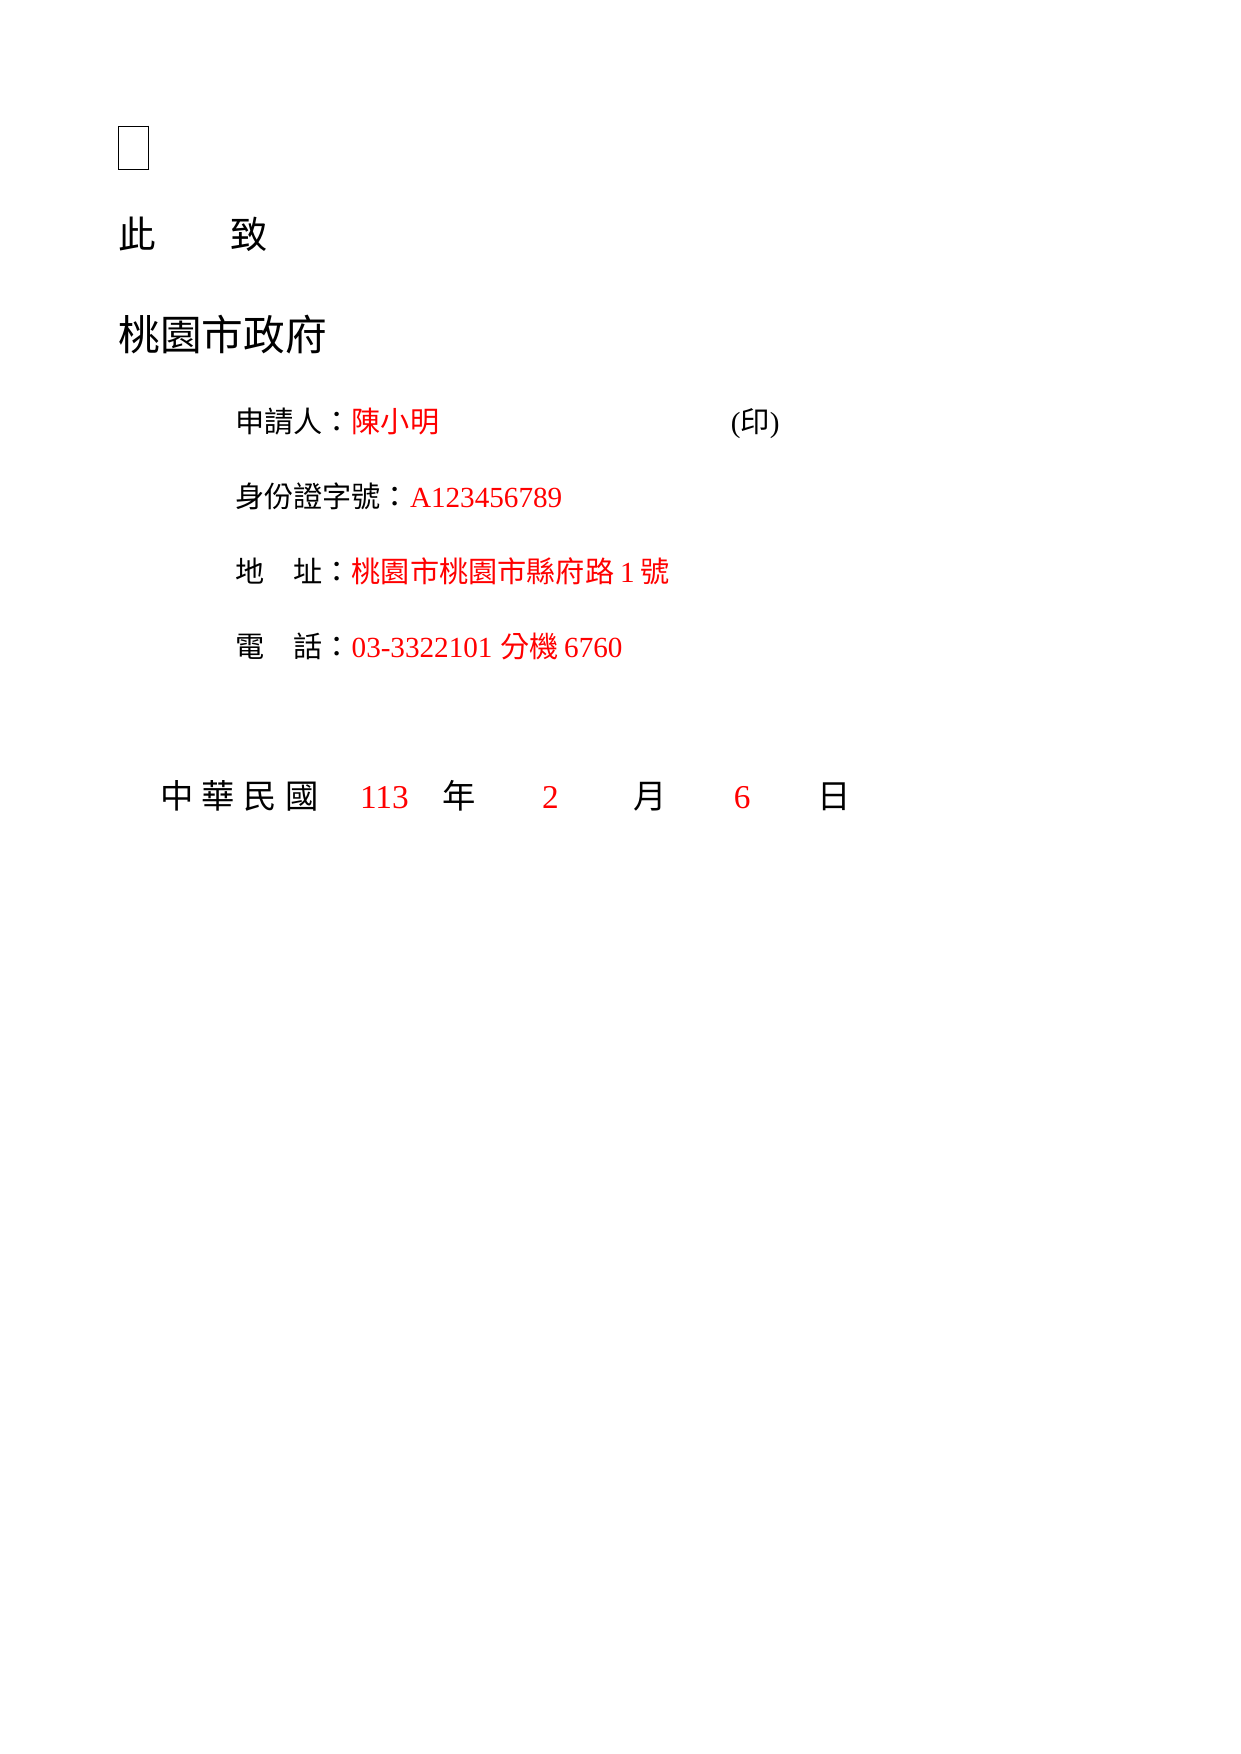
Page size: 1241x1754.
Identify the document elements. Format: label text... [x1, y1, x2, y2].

text 申請人：陳小明 (印) [118, 382, 1163, 457]
text 地 址：桃園市桃園市縣府路1號 [118, 532, 1163, 607]
text 桃園市政府 [118, 294, 1163, 369]
text 電 話：03-3322101 分機6760 [118, 607, 1163, 682]
text 身份證字號：A123456789 [118, 457, 1163, 532]
text 此 致 [118, 194, 1163, 269]
text 中 華 民 國 113 年 2 月 6 日 [118, 757, 1163, 832]
